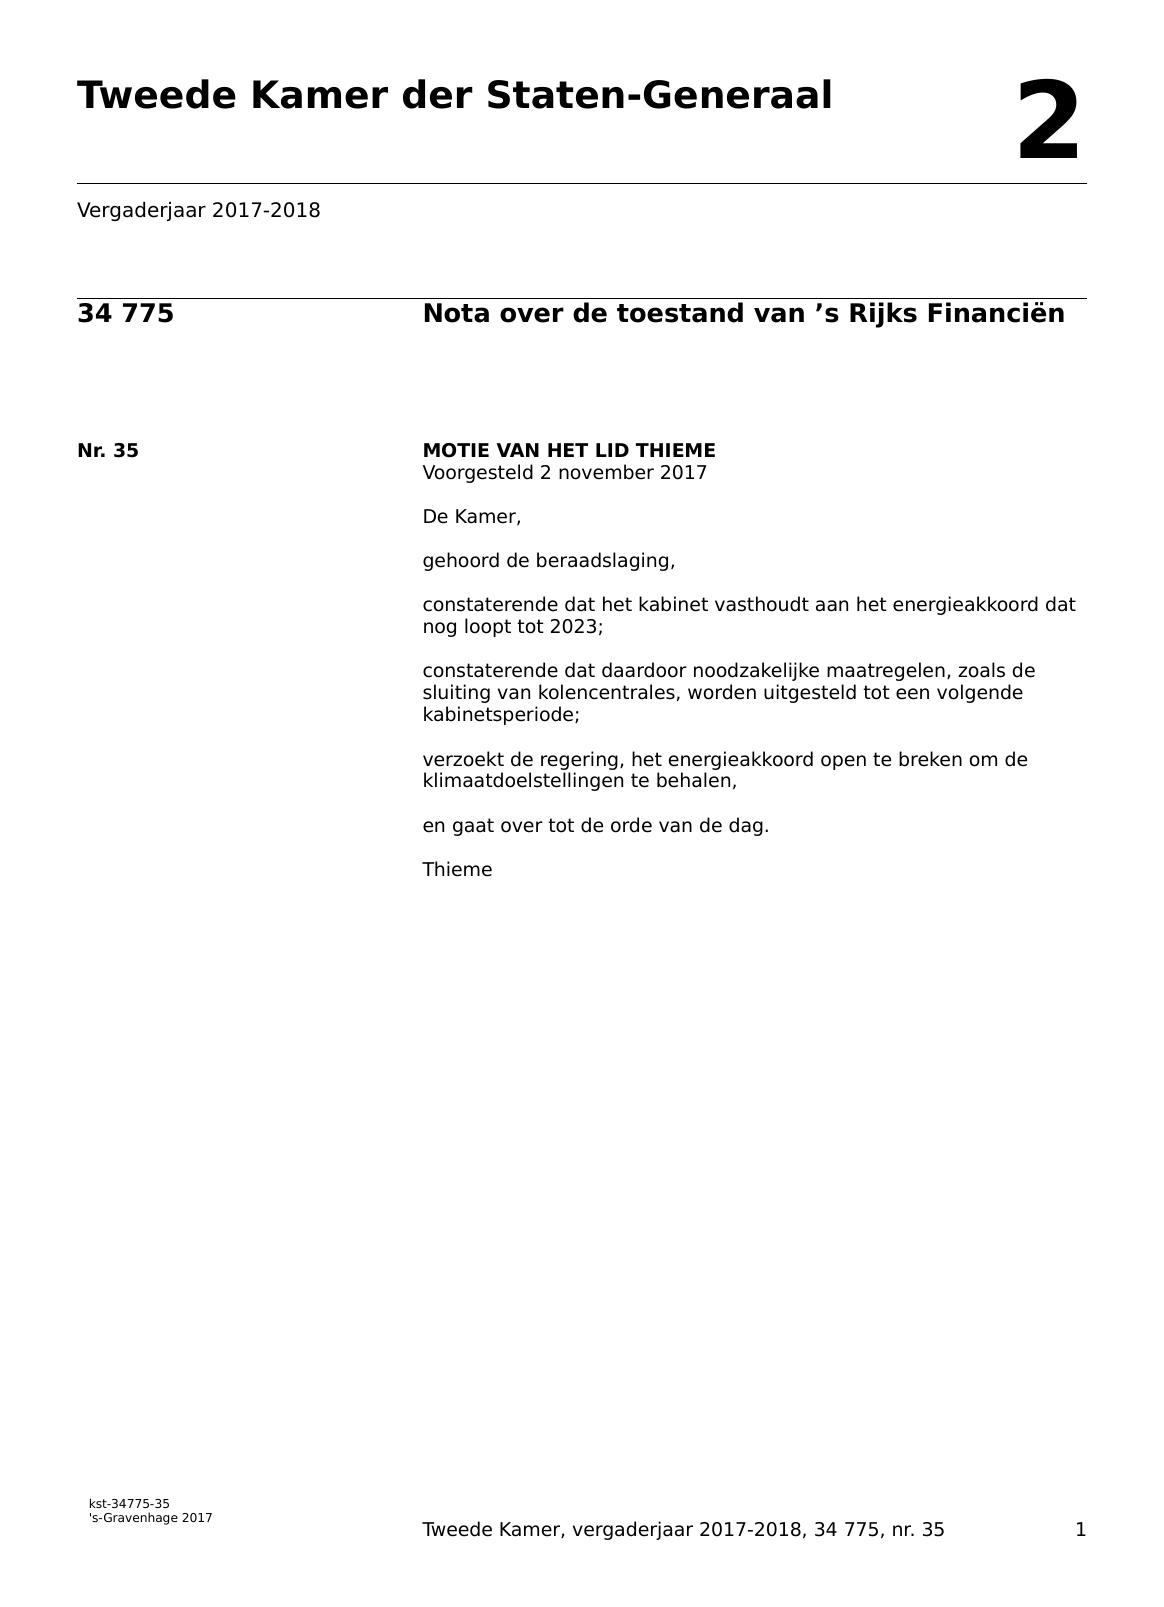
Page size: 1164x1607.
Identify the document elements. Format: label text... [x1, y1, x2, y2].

subtitle 34 775 Nota over de toestand van ’s Rijks Financiën [77, 299, 1087, 329]
subtitle Nr. 35 MOTIE VAN HET LID THIEME [77, 440, 1087, 462]
table_header 2 [886, 59, 1087, 183]
table_cell Vergaderjaar 2017-2018 [77, 184, 1087, 298]
text De Kamer, [422, 506, 1087, 528]
text Thieme [422, 859, 1087, 881]
text verzoekt de regering, het energieakkoord open te breken om de klimaatdoelstellingen te behalen, [422, 748, 1087, 792]
text en gaat over tot de orde van de dag. [422, 814, 1087, 837]
table_header Tweede Kamer der Staten-Generaal [77, 59, 886, 183]
text gehoord de beraadslaging, [422, 550, 1087, 572]
text Voorgesteld 2 november 2017 [422, 462, 1087, 484]
text constaterende dat het kabinet vasthoudt aan het energieakkoord dat nog loopt tot 2023; [422, 594, 1087, 638]
text kst-34775-35 [88, 1497, 323, 1511]
text constaterende dat daardoor noodzakelijke maatregelen, zoals de sluiting van kolencentrales, worden uitgesteld tot een volgende kabinetsperiode; [422, 660, 1087, 726]
text 's-Gravenhage 2017 [88, 1511, 323, 1525]
